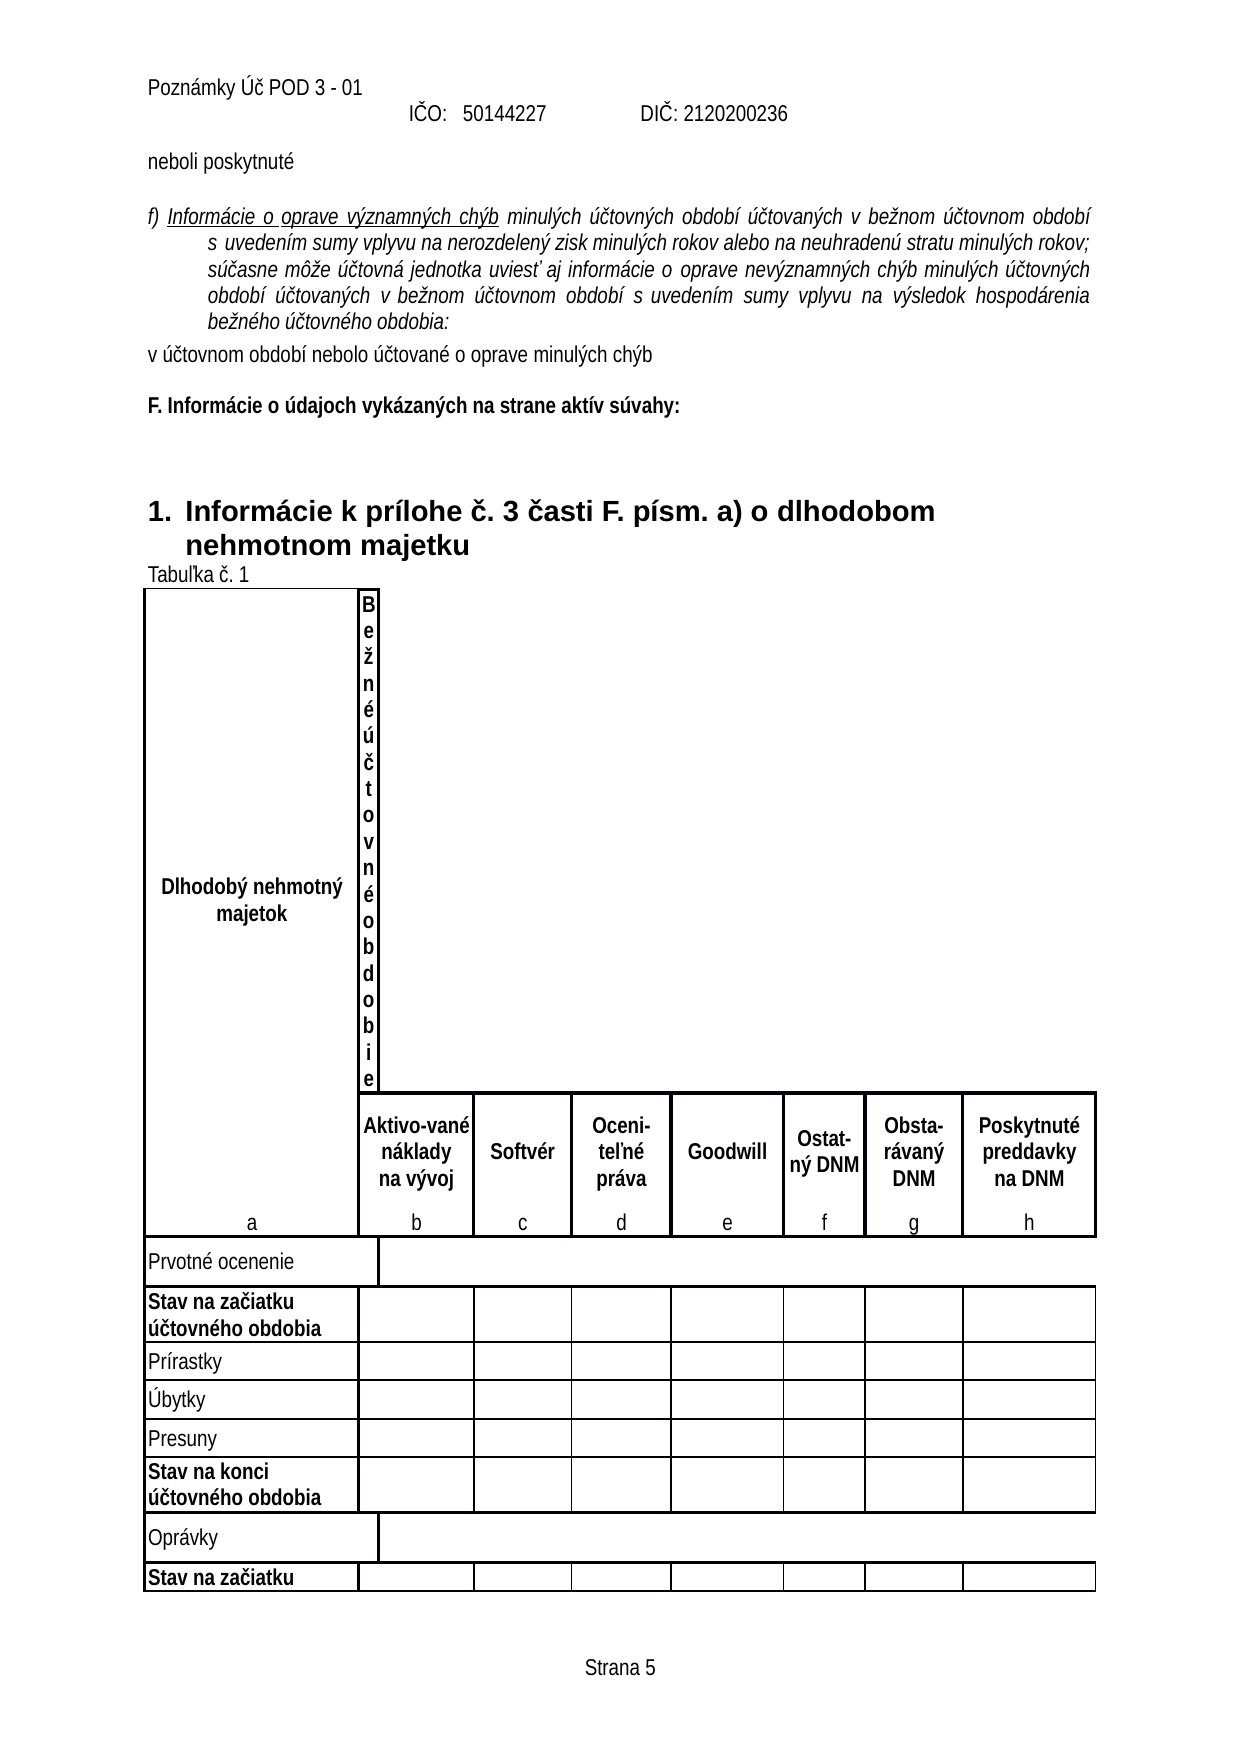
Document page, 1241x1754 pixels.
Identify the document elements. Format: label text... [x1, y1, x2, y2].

table_cell [360, 1343, 473, 1379]
table_cell f [785, 1209, 863, 1235]
table_cell [866, 1343, 962, 1379]
table_cell [360, 1288, 473, 1341]
table_cell c [475, 1209, 570, 1235]
table_cell [964, 1381, 1095, 1418]
table_cell [572, 1458, 670, 1511]
table_cell Aktivo-vané náklady na vývoj [360, 1095, 472, 1208]
table_cell e [673, 1209, 782, 1235]
table_cell Goodwill [673, 1095, 782, 1208]
table_cell Úbytky [146, 1381, 357, 1418]
text Tabuľka č. 1 [148, 561, 1092, 587]
table_cell Stav na konci účtovného obdobia [146, 1458, 357, 1511]
table_cell [964, 1288, 1095, 1341]
table_cell Poskytnuté preddavky na DNM [964, 1095, 1094, 1208]
table_cell [866, 1564, 962, 1590]
table_cell [672, 1288, 783, 1341]
text F. Informácie o údajoch vykázaných na strane aktív súvahy: [148, 392, 1141, 418]
table_cell [784, 1343, 864, 1379]
table_header Dlhodobý nehmotný majetok [146, 589, 357, 1208]
text v účtovnom období nebolo účtované o oprave minulých chýb [148, 341, 1141, 367]
table_cell [572, 1420, 670, 1456]
table_cell Prírastky [146, 1343, 357, 1379]
table_cell Stav na začiatku účtovného obdobia [146, 1288, 357, 1341]
table_cell [360, 1458, 473, 1511]
text neboli poskytnuté [148, 148, 1141, 174]
table_cell [360, 1420, 473, 1456]
table_cell [572, 1564, 670, 1590]
table_cell [964, 1420, 1095, 1456]
table_cell [784, 1288, 864, 1341]
table_cell Presuny [146, 1420, 357, 1456]
table_cell [672, 1420, 783, 1456]
table_cell [475, 1288, 571, 1341]
table_cell [784, 1420, 864, 1456]
table_cell [360, 1564, 473, 1590]
table_cell Obsta- rávaný DNM [867, 1095, 961, 1208]
table_cell [866, 1381, 962, 1418]
table_cell [475, 1343, 571, 1379]
table_cell [964, 1564, 1095, 1590]
table_cell [475, 1458, 571, 1511]
table_cell [475, 1381, 571, 1418]
table_cell [572, 1381, 670, 1418]
table_cell [572, 1343, 670, 1379]
table_cell Ostat-ný DNM [785, 1095, 863, 1208]
table_cell Softvér [475, 1095, 570, 1208]
table_cell [784, 1381, 864, 1418]
subtitle f) Informácie o oprave významných chýb minulých účtovných období účtovaných v bežnom účtovnom období s uvedením sumy vplyvu na nerozdelený zisk minulých rokov alebo na neuhradenú stratu minulých rokov; súčasne môže účtovná jednotka uviesť aj informácie o oprave nevýznamných chýb minulých účtovných období účtovaných v bežnom účtovnom období s uvedením sumy vplyvu na výsledok hospodárenia bežného účtovného obdobia: [148, 203, 1092, 335]
table_cell [475, 1420, 571, 1456]
table_cell Prvotné ocenenie [146, 1238, 377, 1285]
table_cell [784, 1458, 864, 1511]
table_cell [672, 1564, 783, 1590]
table_cell [866, 1458, 962, 1511]
table_cell b [360, 1209, 472, 1235]
table_cell [866, 1288, 962, 1341]
table_header Bežné účtovné obdobie [360, 591, 377, 1091]
table_cell d [573, 1209, 669, 1235]
title Informácie k prílohe č. 3 časti F. písm. a) o dlhodobom nehmotnom majetku [148, 494, 1092, 561]
table_cell Oprávky [146, 1514, 377, 1561]
table_cell a [146, 1209, 357, 1235]
table_cell g [867, 1209, 961, 1235]
table_cell [672, 1458, 783, 1511]
table_cell [475, 1564, 571, 1590]
table_cell [360, 1381, 473, 1418]
table_cell Stav na začiatku [146, 1564, 357, 1590]
table_cell [866, 1420, 962, 1456]
table_cell [672, 1343, 783, 1379]
table_cell [784, 1564, 864, 1590]
table_cell h [964, 1209, 1094, 1235]
table_cell [964, 1343, 1095, 1379]
table_cell [672, 1381, 783, 1418]
table_cell [572, 1288, 670, 1341]
table_cell Oceni-teľné práva [573, 1095, 669, 1208]
table_cell [964, 1458, 1095, 1511]
